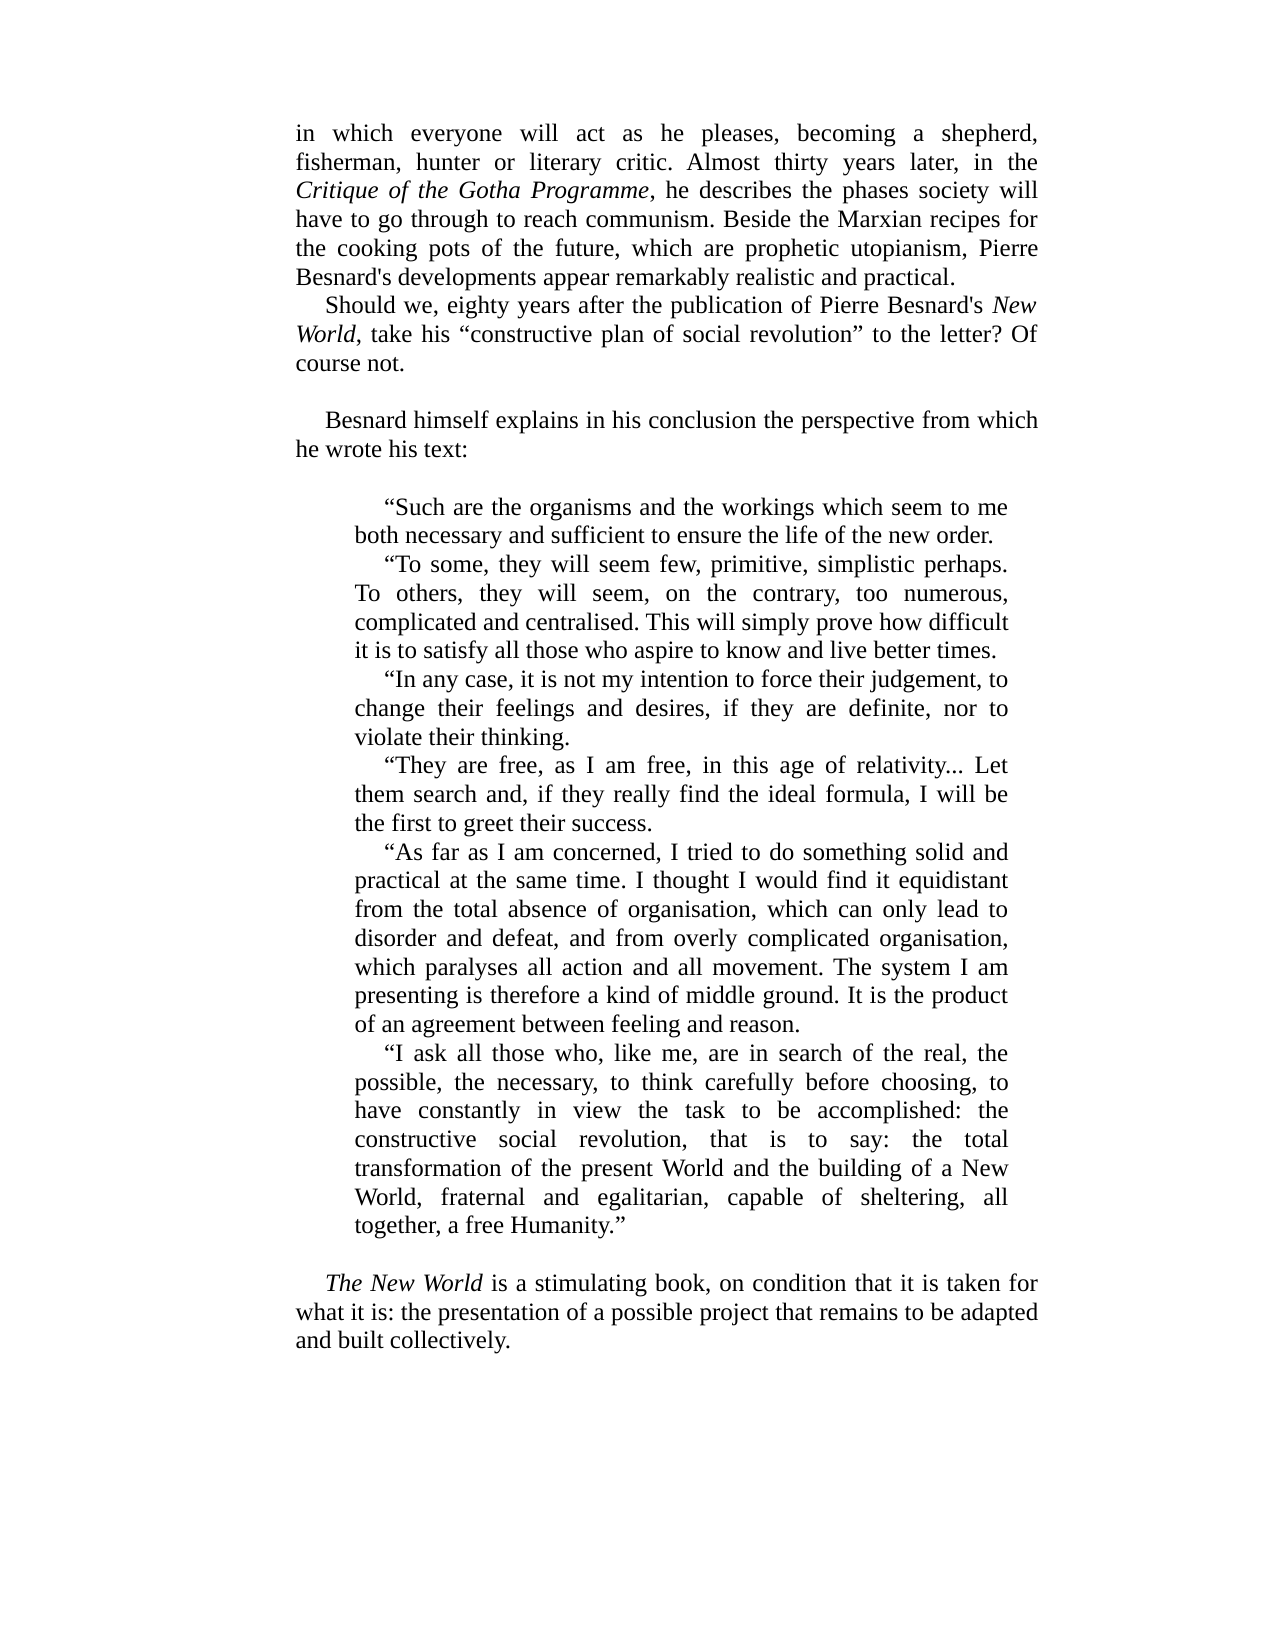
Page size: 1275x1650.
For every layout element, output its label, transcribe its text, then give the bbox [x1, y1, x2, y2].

text “To some, they will seem few, primitive, simplistic perhaps. To others, they will seem, on the contrary, too numerous, complicated and centralised. This will simply prove how difficult it is to satisfy all those who aspire to know and live better times. [354, 549, 1009, 664]
text “I ask all those who, like me, are in search of the real, the possible, the necessary, to think carefully before choosing, to have constantly in view the task to be accomplished: the constructive social revolution, that is to say: the total transformation of the present World and the building of a New World, fraternal and egalitarian, capable of sheltering, all together, a free Humanity.” [354, 1038, 1009, 1239]
text Should we, eighty years after the publication of Pierre Besnard's New World, take his “constructive plan of social revolution” to the letter? Of course not. [295, 291, 1039, 377]
text “In any case, it is not my intention to force their judgement, to change their feelings and desires, if they are definite, nor to violate their thinking. [354, 664, 1009, 751]
text Besnard himself explains in his conclusion the perspective from which he wrote his text: [295, 406, 1039, 463]
text “They are free, as I am free, in this age of relativity... Let them search and, if they really find the ideal formula, I will be the first to greet their success. [354, 751, 1009, 837]
text “Such are the organisms and the workings which seem to me both necessary and sufficient to ensure the life of the new order. [354, 492, 1009, 549]
text The New World is a stimulating book, on condition that it is taken for what it is: the presentation of a possible project that remains to be adapted and built collectively. [295, 1268, 1039, 1354]
text in which everyone will act as he pleases, becoming a shepherd, fisherman, hunter or literary critic. Almost thirty years later, in the Critique of the Gotha Programme, he describes the phases society will have to go through to reach communism. Beside the Marxian recipes for the cooking pots of the future, which are prophetic utopianism, Pierre Besnard's developments appear remarkably realistic and practical. [295, 118, 1039, 291]
text “As far as I am concerned, I tried to do something solid and practical at the same time. I thought I would find it equidistant from the total absence of organisation, which can only lead to disorder and defeat, and from overly complicated organisation, which paralyses all action and all movement. The system I am presenting is therefore a kind of middle ground. It is the product of an agreement between feeling and reason. [354, 837, 1009, 1038]
